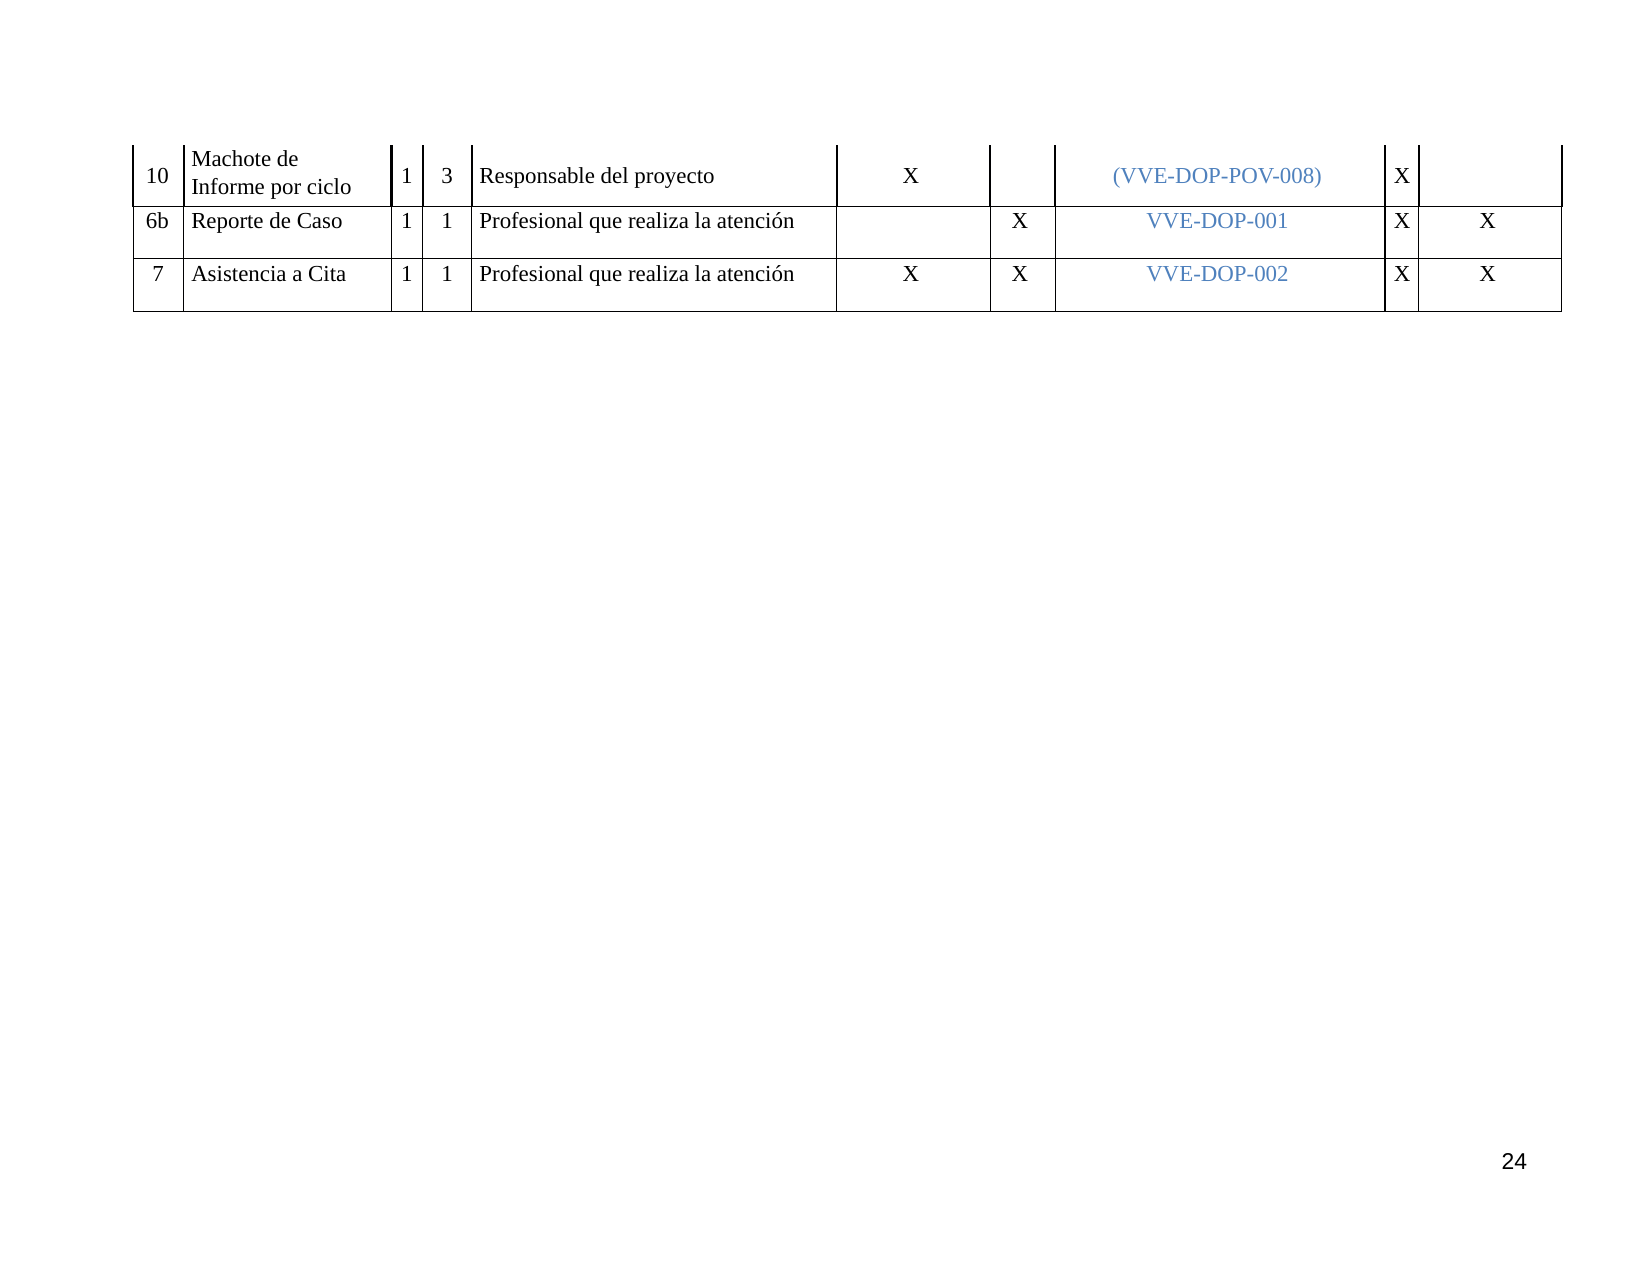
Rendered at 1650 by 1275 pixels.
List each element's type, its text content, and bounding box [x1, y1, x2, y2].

table_header 3 [424, 145, 471, 206]
table_cell Profesional que realiza la atención [472, 207, 836, 258]
table_header [991, 145, 1054, 206]
table_cell VVE-DOP-002 [1056, 259, 1384, 311]
table_header Machote de Informe por ciclo [185, 145, 390, 206]
table_cell [837, 207, 990, 258]
table_cell Asistencia a Cita [184, 259, 391, 311]
table_cell 6b [134, 207, 183, 258]
table_cell 7 [134, 259, 183, 311]
table_header (VVE-DOP-POV-008) [1056, 145, 1384, 206]
table_cell X [1419, 207, 1561, 258]
table_header Responsable del proyecto [473, 145, 836, 206]
table_cell X [1386, 259, 1418, 311]
table_cell 1 [423, 259, 471, 311]
table_header 10 [134, 145, 183, 206]
table_cell X [1386, 207, 1418, 258]
table_header X [838, 145, 989, 206]
table_header 1 [393, 145, 422, 206]
table_header [1420, 145, 1561, 206]
table_header X [1386, 145, 1418, 206]
table_cell X [1419, 259, 1561, 311]
table_cell X [837, 259, 990, 311]
table_cell 1 [423, 207, 471, 258]
table_cell X [991, 259, 1055, 311]
table_cell Reporte de Caso [184, 207, 391, 258]
table_cell 1 [392, 259, 422, 311]
table_cell 1 [392, 207, 422, 258]
table_cell Profesional que realiza la atención [472, 259, 836, 311]
table_cell VVE-DOP-001 [1056, 207, 1384, 258]
table_cell X [991, 207, 1055, 258]
